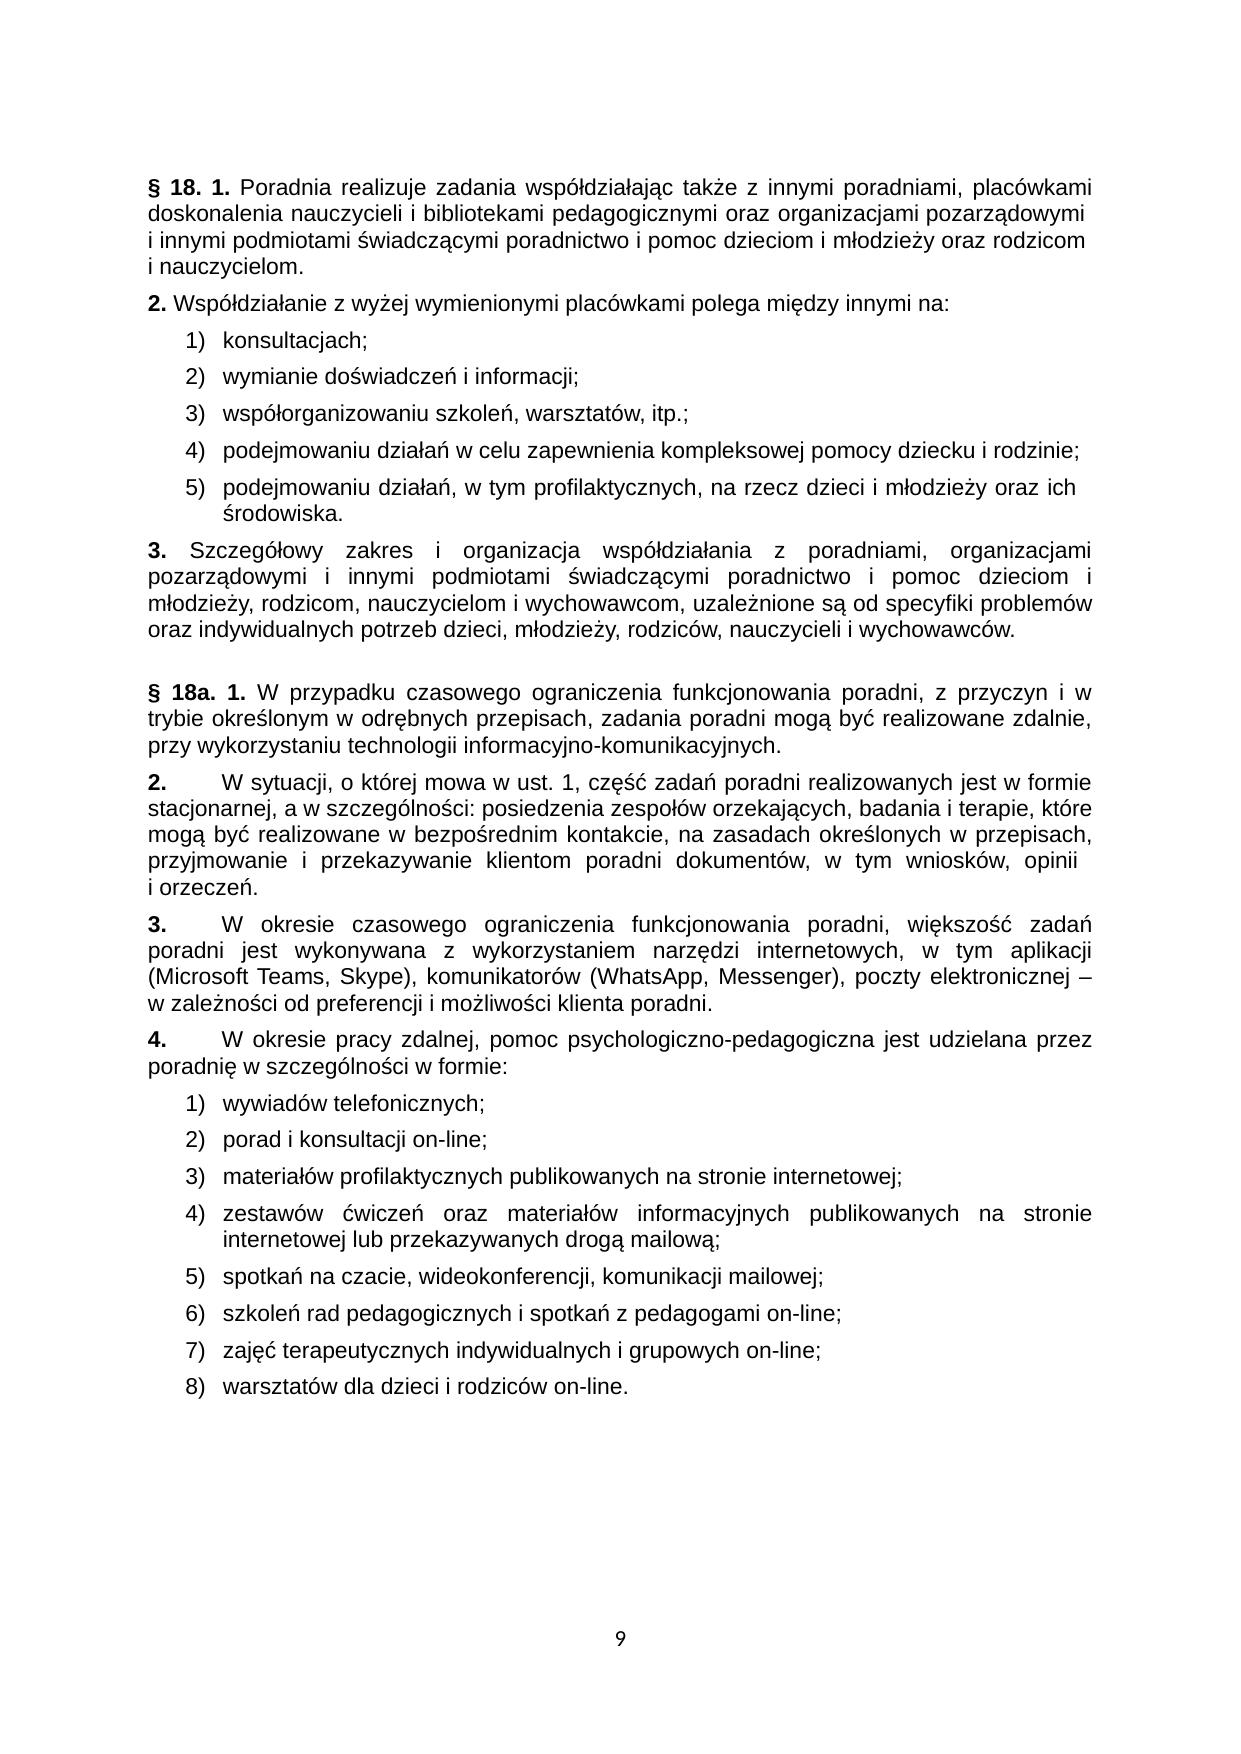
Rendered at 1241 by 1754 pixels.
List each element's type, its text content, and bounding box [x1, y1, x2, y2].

list materiałów profilaktycznych publikowanych na stronie internetowej; [185, 1163, 1093, 1189]
list § 18a. 1. W przypadku czasowego ograniczenia funkcjonowania poradni, z przyczyn i w trybie określonym w odrębnych przepisach, zadania poradni mogą być realizowane zdalnie, przy wykorzystaniu technologii informacyjno-komunikacyjnych. [148, 653, 1093, 758]
list wymianie doświadczeń i informacji; [185, 363, 1093, 390]
list warsztatów dla dzieci i rodziców on-line. [185, 1373, 1093, 1400]
list W okresie czasowego ograniczenia funkcjonowania poradni, większość zadań poradni jest wykonywana z wykorzystaniem narzędzi internetowych, w tym aplikacji (Microsoft Teams, Skype), komunikatorów (WhatsApp, Messenger), poczty elektronicznej – w zależności od preferencji i możliwości klienta poradni. [148, 911, 1093, 1016]
list W sytuacji, o której mowa w ust. 1, część zadań poradni realizowanych jest w formie stacjonarnej, a w szczególności: posiedzenia zespołów orzekających, badania i terapie, które mogą być realizowane w bezpośrednim kontakcie, na zasadach określonych w przepisach, przyjmowanie i przekazywanie klientom poradni dokumentów, w tym wniosków, opinii i orzeczeń. [148, 768, 1093, 900]
list współorganizowaniu szkoleń, warsztatów, itp.; [185, 400, 1093, 426]
list podejmowaniu działań w celu zapewnienia kompleksowej pomocy dziecku i rodzinie; [185, 437, 1093, 463]
text 3. Szczegółowy zakres i organizacja współdziałania z poradniami, organizacjami pozarządowymi i innymi podmiotami świadczącymi poradnictwo i pomoc dzieciom i młodzieży, rodzicom, nauczycielom i wychowawcom, uzależnione są od specyfiki problemów oraz indywidualnych potrzeb dzieci, młodzieży, rodziców, nauczycieli i wychowawców. [148, 537, 1093, 642]
list konsultacjach; [185, 327, 1093, 353]
list spotkań na czacie, wideokonferencji, komunikacji mailowej; [185, 1263, 1093, 1289]
text 2. Współdziałanie z wyżej wymienionymi placówkami polega między innymi na: [148, 290, 1093, 316]
list szkoleń rad pedagogicznych i spotkań z pedagogami on-line; [185, 1300, 1093, 1326]
list porad i konsultacji on-line; [185, 1126, 1093, 1153]
list podejmowaniu działań, w tym profilaktycznych, na rzecz dzieci i młodzieży oraz ich środowiska. [185, 474, 1093, 526]
text § 18. 1. Poradnia realizuje zadania współdziałając także z innymi poradniami, placówkami doskonalenia nauczycieli i bibliotekami pedagogicznymi oraz organizacjami pozarządowymi i innymi podmiotami świadczącymi poradnictwo i pomoc dzieciom i młodzieży oraz rodzicom i nauczycielom. [148, 148, 1093, 279]
list zestawów ćwiczeń oraz materiałów informacyjnych publikowanych na stronie internetowej lub przekazywanych drogą mailową; [185, 1200, 1093, 1253]
list W okresie pracy zdalnej, pomoc psychologiczno-pedagogiczna jest udzielana przez poradnię w szczególności w formie: [148, 1026, 1093, 1079]
list zajęć terapeutycznych indywidualnych i grupowych on-line; [185, 1337, 1093, 1363]
list wywiadów telefonicznych; [185, 1089, 1093, 1116]
